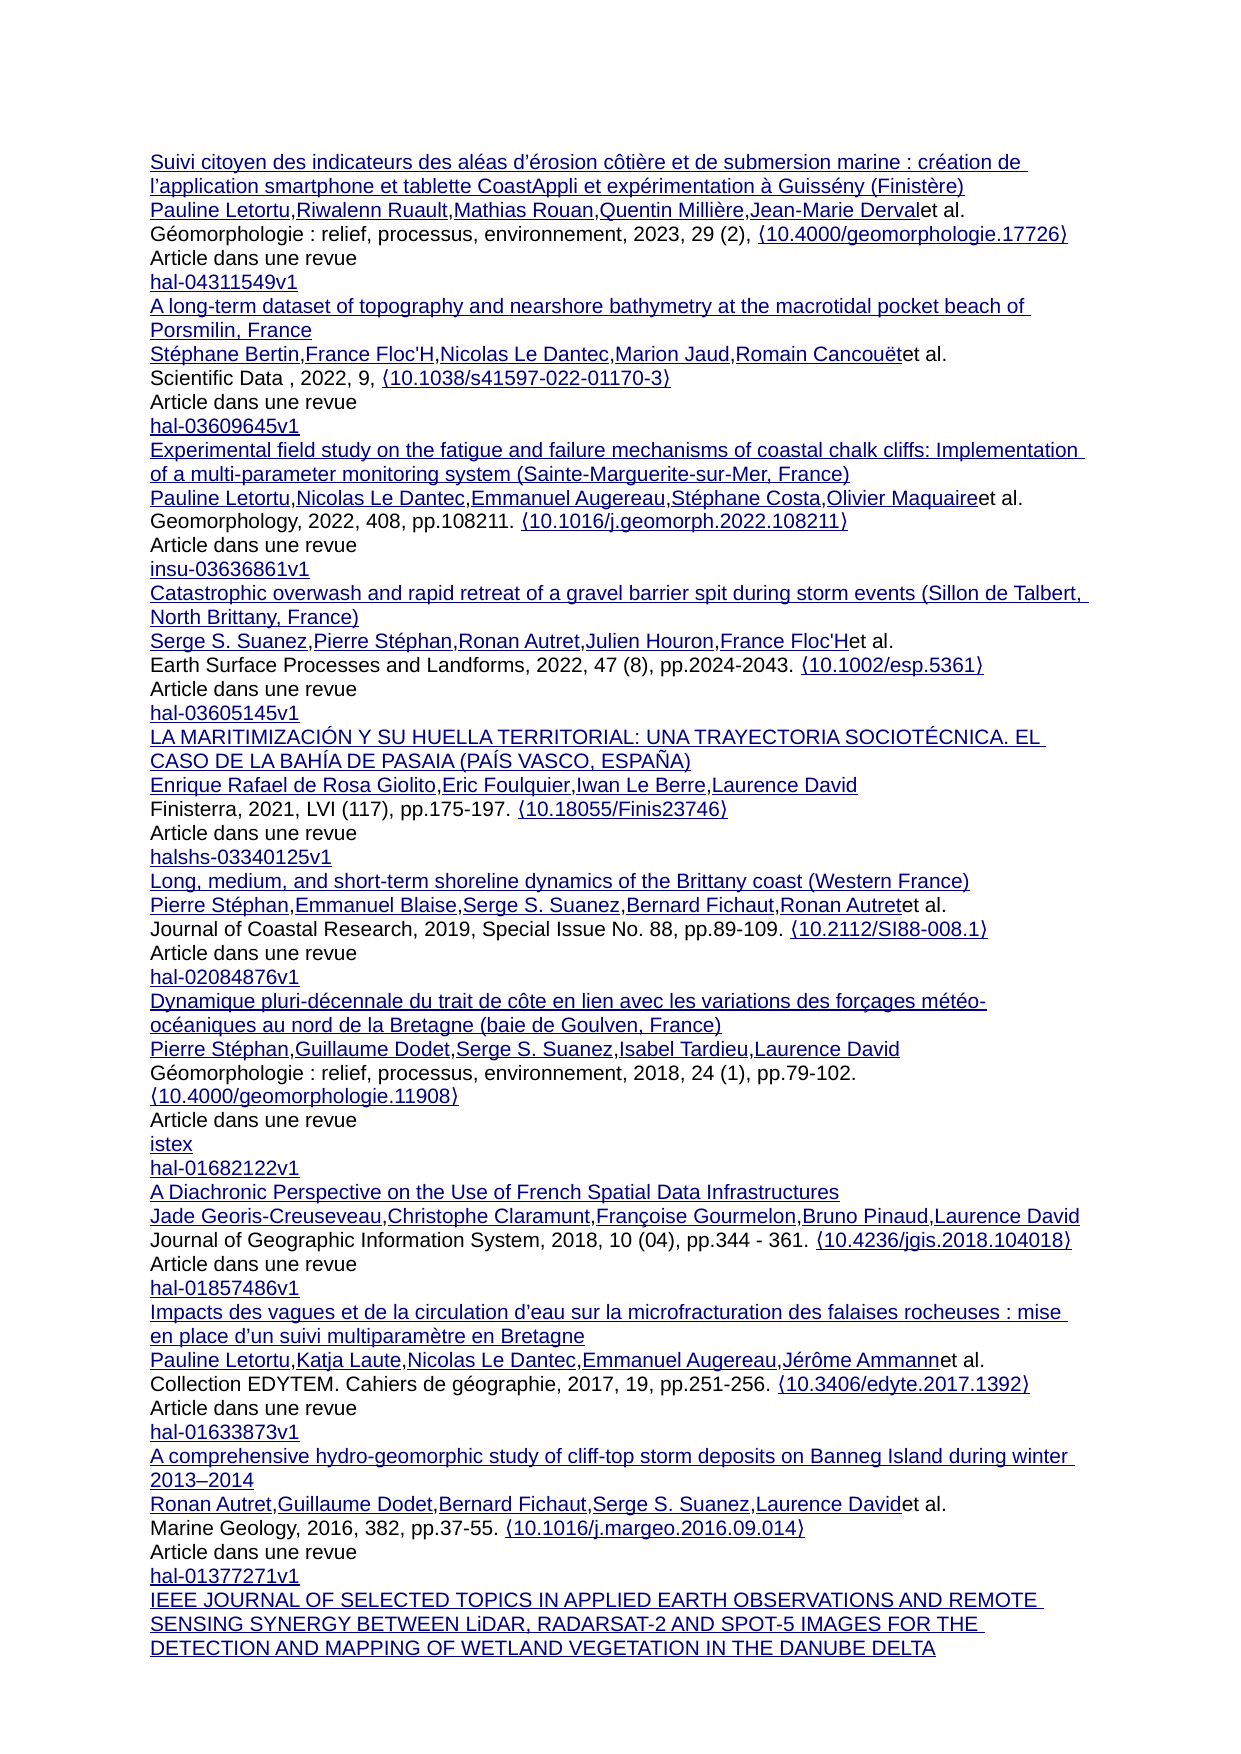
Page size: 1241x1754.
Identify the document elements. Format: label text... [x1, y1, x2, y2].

table_cell IEEE JOURNAL OF SELECTED TOPICS IN APPLIED EARTH OBSERVATIONS AND REMOTE SENSING SYNERGY BETWEEN LiDAR, RADARSAT-2 AND SPOT-5 IMAGES FOR THE DETECTION AND MAPPING OF WETLAND VEGETATION IN THE DANUBE DELTA [150, 1588, 1090, 1659]
table_cell A Diachronic Perspective on the Use of French Spatial Data Infrastructures Jade Georis-Creuseveau,Christophe Claramunt,Françoise Gourmelon,Bruno Pinaud,Laurence David Journal of Geographic Information System, 2018, 10 (04), pp.344 - 361. ⟨10.4236/jgis.2018.104018⟩ Article dans une revue hal-01857486v1 [150, 1180, 1090, 1300]
table_cell Long, medium, and short-term shoreline dynamics of the Brittany coast (Western France) Pierre Stéphan,Emmanuel Blaise,Serge S. Suanez,Bernard Fichaut,Ronan Autretet al. Journal of Coastal Research, 2019, Special Issue No. 88, pp.89-109. ⟨10.2112/SI88-008.1⟩ Article dans une revue hal-02084876v1 [150, 869, 1090, 988]
table_cell A long-term dataset of topography and nearshore bathymetry at the macrotidal pocket beach of Porsmilin, France Stéphane Bertin,France Floc'H,Nicolas Le Dantec,Marion Jaud,Romain Cancouëtet al. Scientific Data , 2022, 9, ⟨10.1038/s41597-022-01170-3⟩ Article dans une revue hal-03609645v1 [150, 294, 1090, 437]
table_cell Experimental field study on the fatigue and failure mechanisms of coastal chalk cliffs: Implementation of a multi-parameter monitoring system (Sainte-Marguerite-sur-Mer, France) Pauline Letortu,Nicolas Le Dantec,Emmanuel Augereau,Stéphane Costa,Olivier Maquaireet al. Geomorphology, 2022, 408, pp.108211. ⟨10.1016/j.geomorph.2022.108211⟩ Article dans une revue insu-03636861v1 [150, 438, 1090, 581]
table_cell Catastrophic overwash and rapid retreat of a gravel barrier spit during storm events (Sillon de Talbert, North Brittany, France) Serge S. Suanez,Pierre Stéphan,Ronan Autret,Julien Houron,France Floc'Het al. Earth Surface Processes and Landforms, 2022, 47 (8), pp.2024-2043. ⟨10.1002/esp.5361⟩ Article dans une revue hal-03605145v1 [150, 581, 1090, 725]
table_cell Dynamique pluri-décennale du trait de côte en lien avec les variations des forçages météo-océaniques au nord de la Bretagne (baie de Goulven, France) Pierre Stéphan,Guillaume Dodet,Serge S. Suanez,Isabel Tardieu,Laurence David Géomorphologie : relief, processus, environnement, 2018, 24 (1), pp.79-102. ⟨10.4000/geomorphologie.11908⟩ Article dans une revue istex hal-01682122v1 [150, 989, 1090, 1180]
table_cell A comprehensive hydro-geomorphic study of cliff-top storm deposits on Banneg Island during winter 2013–2014 Ronan Autret,Guillaume Dodet,Bernard Fichaut,Serge S. Suanez,Laurence Davidet al. Marine Geology, 2016, 382, pp.37-55. ⟨10.1016/j.margeo.2016.09.014⟩ Article dans une revue hal-01377271v1 [150, 1444, 1090, 1587]
table_cell Suivi citoyen des indicateurs des aléas d’érosion côtière et de submersion marine : création de l’application smartphone et tablette CoastAppli et expérimentation à Guissény (Finistère) Pauline Letortu,Riwalenn Ruault,Mathias Rouan,Quentin Millière,Jean-Marie Dervalet al. Géomorphologie : relief, processus, environnement, 2023, 29 (2), ⟨10.4000/geomorphologie.17726⟩ Article dans une revue hal-04311549v1 [150, 150, 1090, 294]
table_cell Impacts des vagues et de la circulation d’eau sur la microfracturation des falaises rocheuses : mise en place d’un suivi multiparamètre en Bretagne Pauline Letortu,Katja Laute,Nicolas Le Dantec,Emmanuel Augereau,Jérôme Ammannet al. Collection EDYTEM. Cahiers de géographie, 2017, 19, pp.251-256. ⟨10.3406/edyte.2017.1392⟩ Article dans une revue hal-01633873v1 [150, 1300, 1090, 1444]
table_cell LA MARITIMIZACIÓN Y SU HUELLA TERRITORIAL: UNA TRAYECTORIA SOCIOTÉCNICA. EL CASO DE LA BAHÍA DE PASAIA (PAÍS VASCO, ESPAÑA) Enrique Rafael de Rosa Giolito,Eric Foulquier,Iwan Le Berre,Laurence David Finisterra, 2021, LVI (117), pp.175-197. ⟨10.18055/Finis23746⟩ Article dans une revue halshs-03340125v1 [150, 725, 1090, 869]
